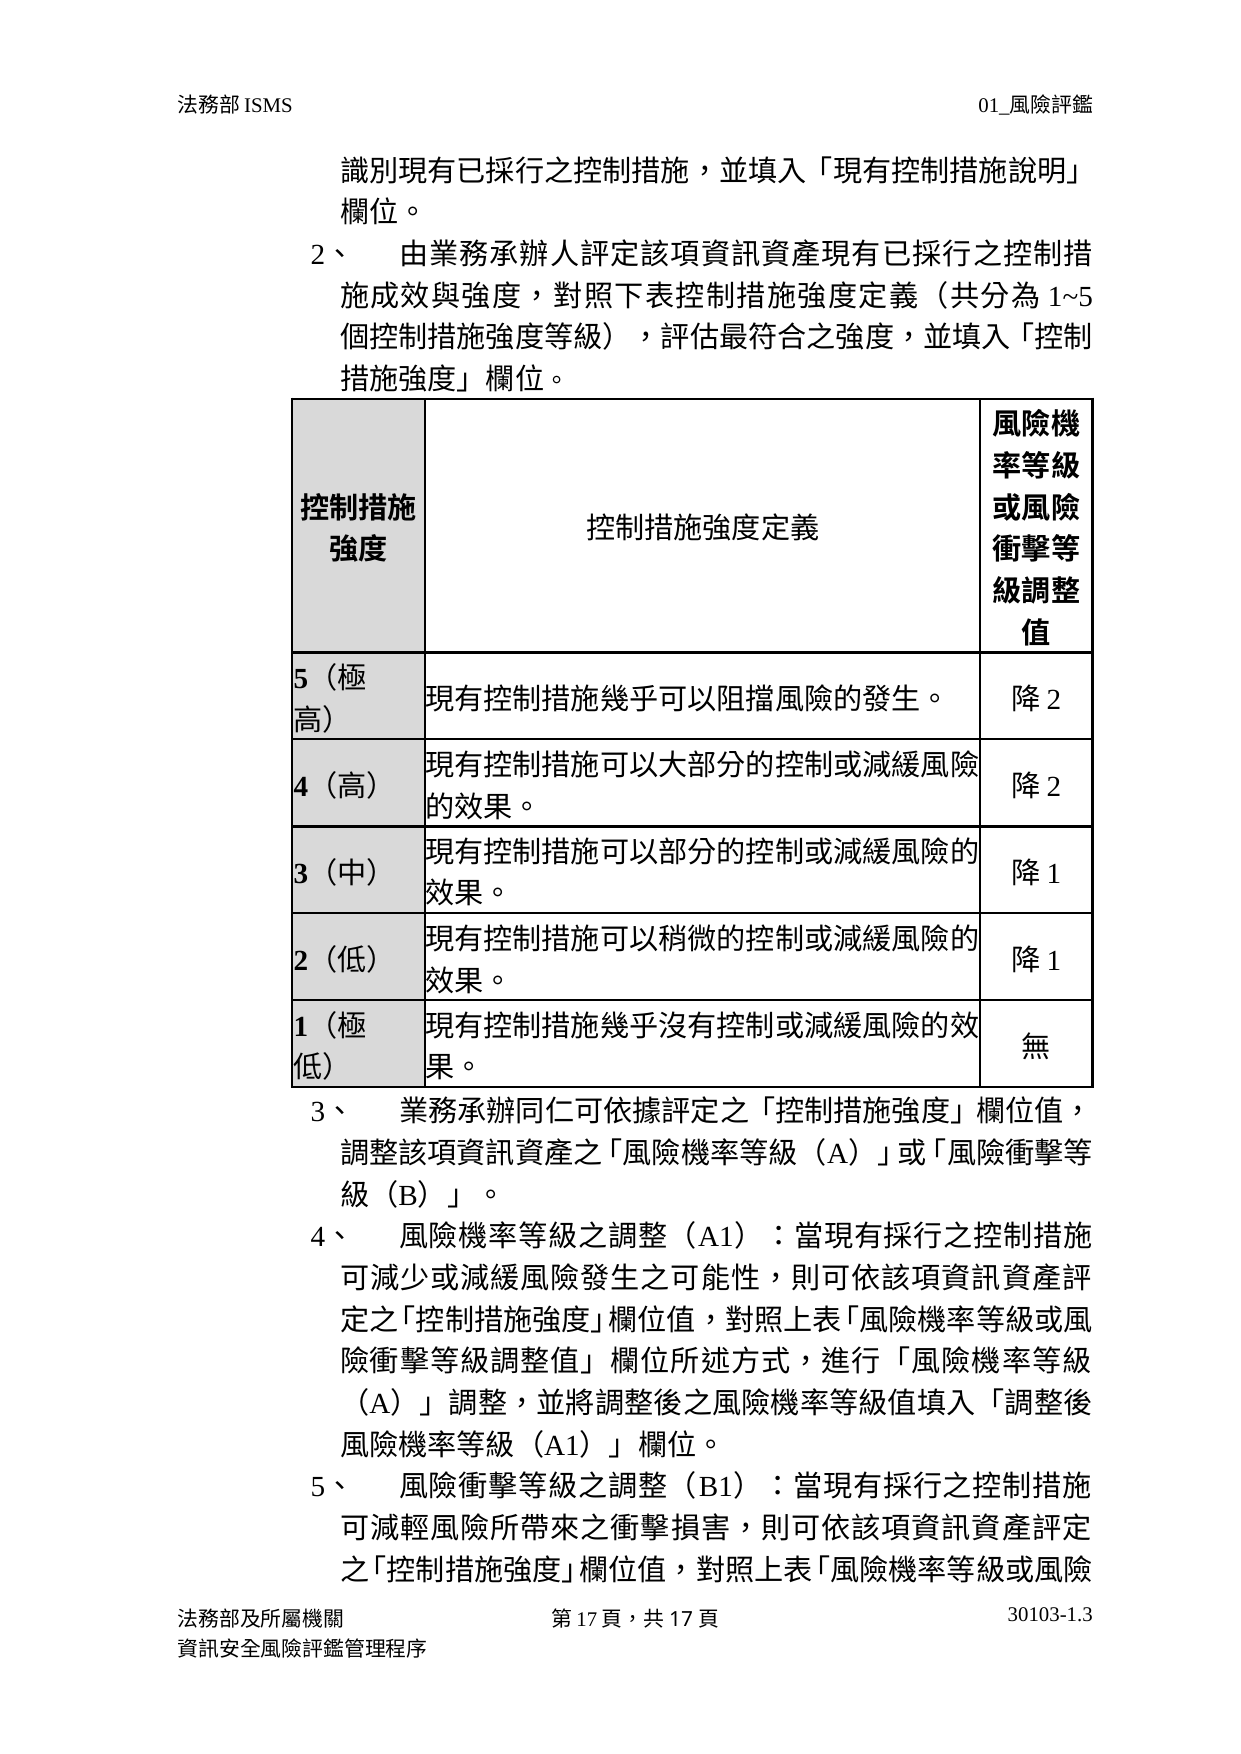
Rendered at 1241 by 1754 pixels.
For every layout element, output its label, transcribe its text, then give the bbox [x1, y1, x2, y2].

table_header 風險機率等級或風險衝擊等級調整值 [981, 400, 1091, 651]
table_header 控制措施強度定義 [426, 400, 979, 651]
table_cell 現有控制措施可以部分的控制或減緩風險的效果。 [426, 828, 979, 912]
table_cell 3（中） [293, 828, 424, 912]
table_cell 降1 [981, 828, 1091, 912]
table_cell 降2 [981, 740, 1091, 825]
list 業務承辦同仁可依據評定之「控制措施強度」欄位值，調整該項資訊資產之「風險機率等級（A）」或「風險衝擊等級（B）」。 [310, 1088, 1092, 1213]
list 風險衝擊等級之調整（B1）：當現有採行之控制措施可減輕風險所帶來之衝擊損害，則可依該項資訊資產評定之「控制措施強度」欄位值，對照上表「風險機率等級或風險 [310, 1463, 1092, 1588]
table_cell 降1 [981, 914, 1091, 999]
table_cell 現有控制措施幾乎可以阻擋風險的發生。 [426, 654, 979, 738]
table_header 控制措施強度 [293, 400, 424, 651]
table_cell 1（極低） [293, 1001, 424, 1086]
table_cell 現有控制措施可以稍微的控制或減緩風險的效果。 [426, 914, 979, 999]
list 由業務承辦人評定該項資訊資產現有已採行之控制措施成效與強度，對照下表控制措施強度定義（共分為1~5個控制措施強度等級），評估最符合之強度，並填入「控制措施強度」欄位。 [310, 231, 1092, 398]
list 由業務承辦人考量該項資訊資產針對其脆弱點及威脅，識別現有已採行之控制措施，並填入「現有控制措施說明」欄位。 [310, 148, 1092, 231]
list 風險機率等級之調整（A1）：當現有採行之控制措施可減少或減緩風險發生之可能性，則可依該項資訊資產評定之「控制措施強度」欄位值，對照上表「風險機率等級或風險衝擊等級調整值」欄位所述方式，進行「風險機率等級（A）」調整，並將調整後之風險機率等級值填入「調整後風險機率等級（A1）」欄位。 [310, 1213, 1092, 1463]
table_cell 2（低） [293, 914, 424, 999]
table_cell 降2 [981, 654, 1091, 738]
table_cell 5（極高） [293, 654, 424, 738]
table_cell 4（高） [293, 740, 424, 825]
table_cell 無 [981, 1001, 1091, 1086]
table_cell 現有控制措施可以大部分的控制或減緩風險的效果。 [426, 740, 979, 825]
table_cell 現有控制措施幾乎沒有控制或減緩風險的效果。 [426, 1001, 979, 1086]
